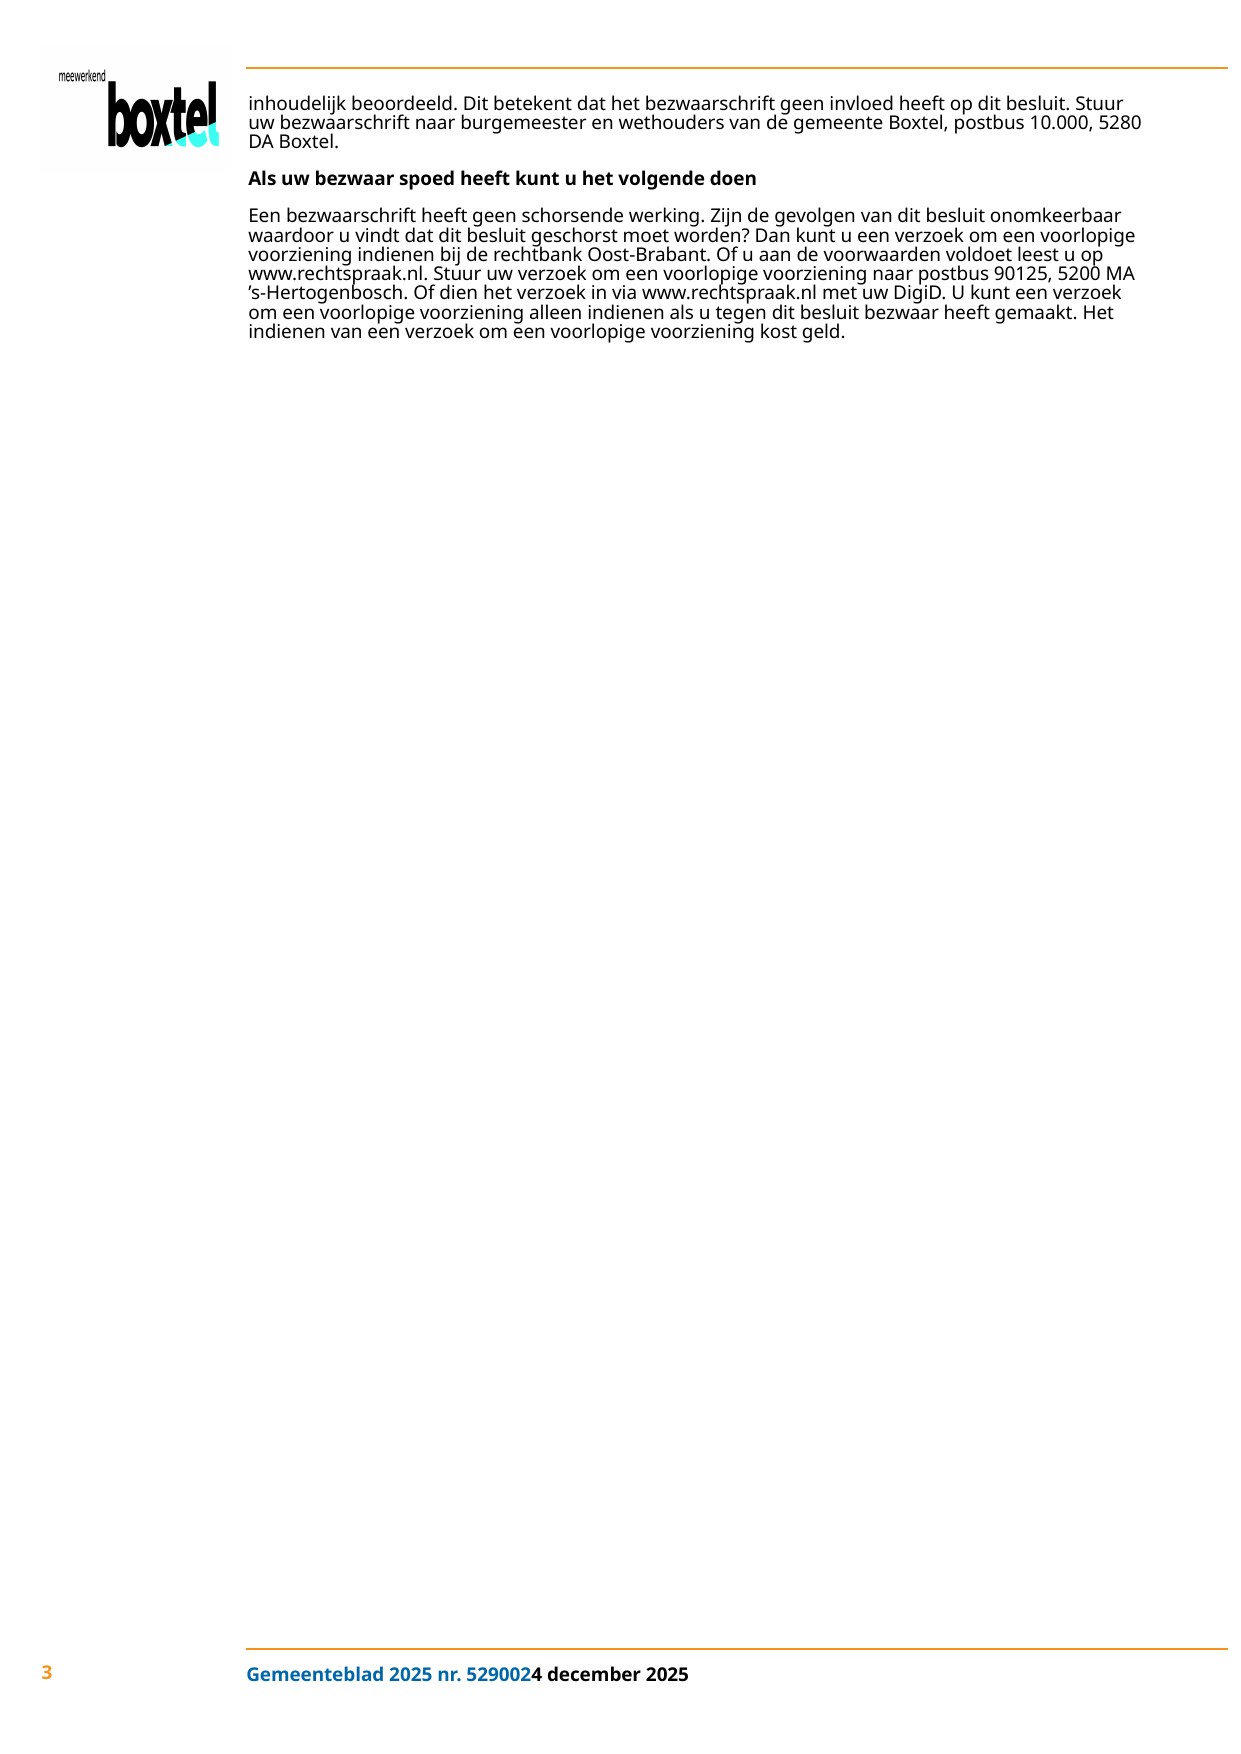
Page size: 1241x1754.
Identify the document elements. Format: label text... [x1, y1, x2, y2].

text Een bezwaarschrift heeft geen schorsende werking. Zijn de gevolgen van dit besluit onomkeerbaar waardoor u vindt dat dit besluit geschorst moet worden? Dan kunt u een verzoek om een voorlopige voorziening indienen bij de rechtbank Oost-Brabant. Of u aan de voorwaarden voldoet leest u op www.rechtspraak.nl. Stuur uw verzoek om een voorlopige voorziening naar postbus 90125, 5200 MA ’s-Hertogenbosch. Of dien het verzoek in via www.rechtspraak.nl met uw DigiD. U kunt een verzoek om een voorlopige voorziening alleen indienen als u tegen dit besluit bezwaar heeft gemaakt. Het indienen van een verzoek om een voorlopige voorziening kost geld. [248, 207, 1152, 342]
picture [41, 47, 231, 172]
text inhoudelijk beoordeeld. Dit betekent dat het bezwaarschrift geen invloed heeft op dit besluit. Stuur uw bezwaarschrift naar burgemeester en wethouders van de gemeente Boxtel, postbus 10.000, 5280 DA Boxtel. [248, 95, 1152, 153]
text Als uw bezwaar spoed heeft kunt u het volgende doen [248, 170, 1152, 189]
